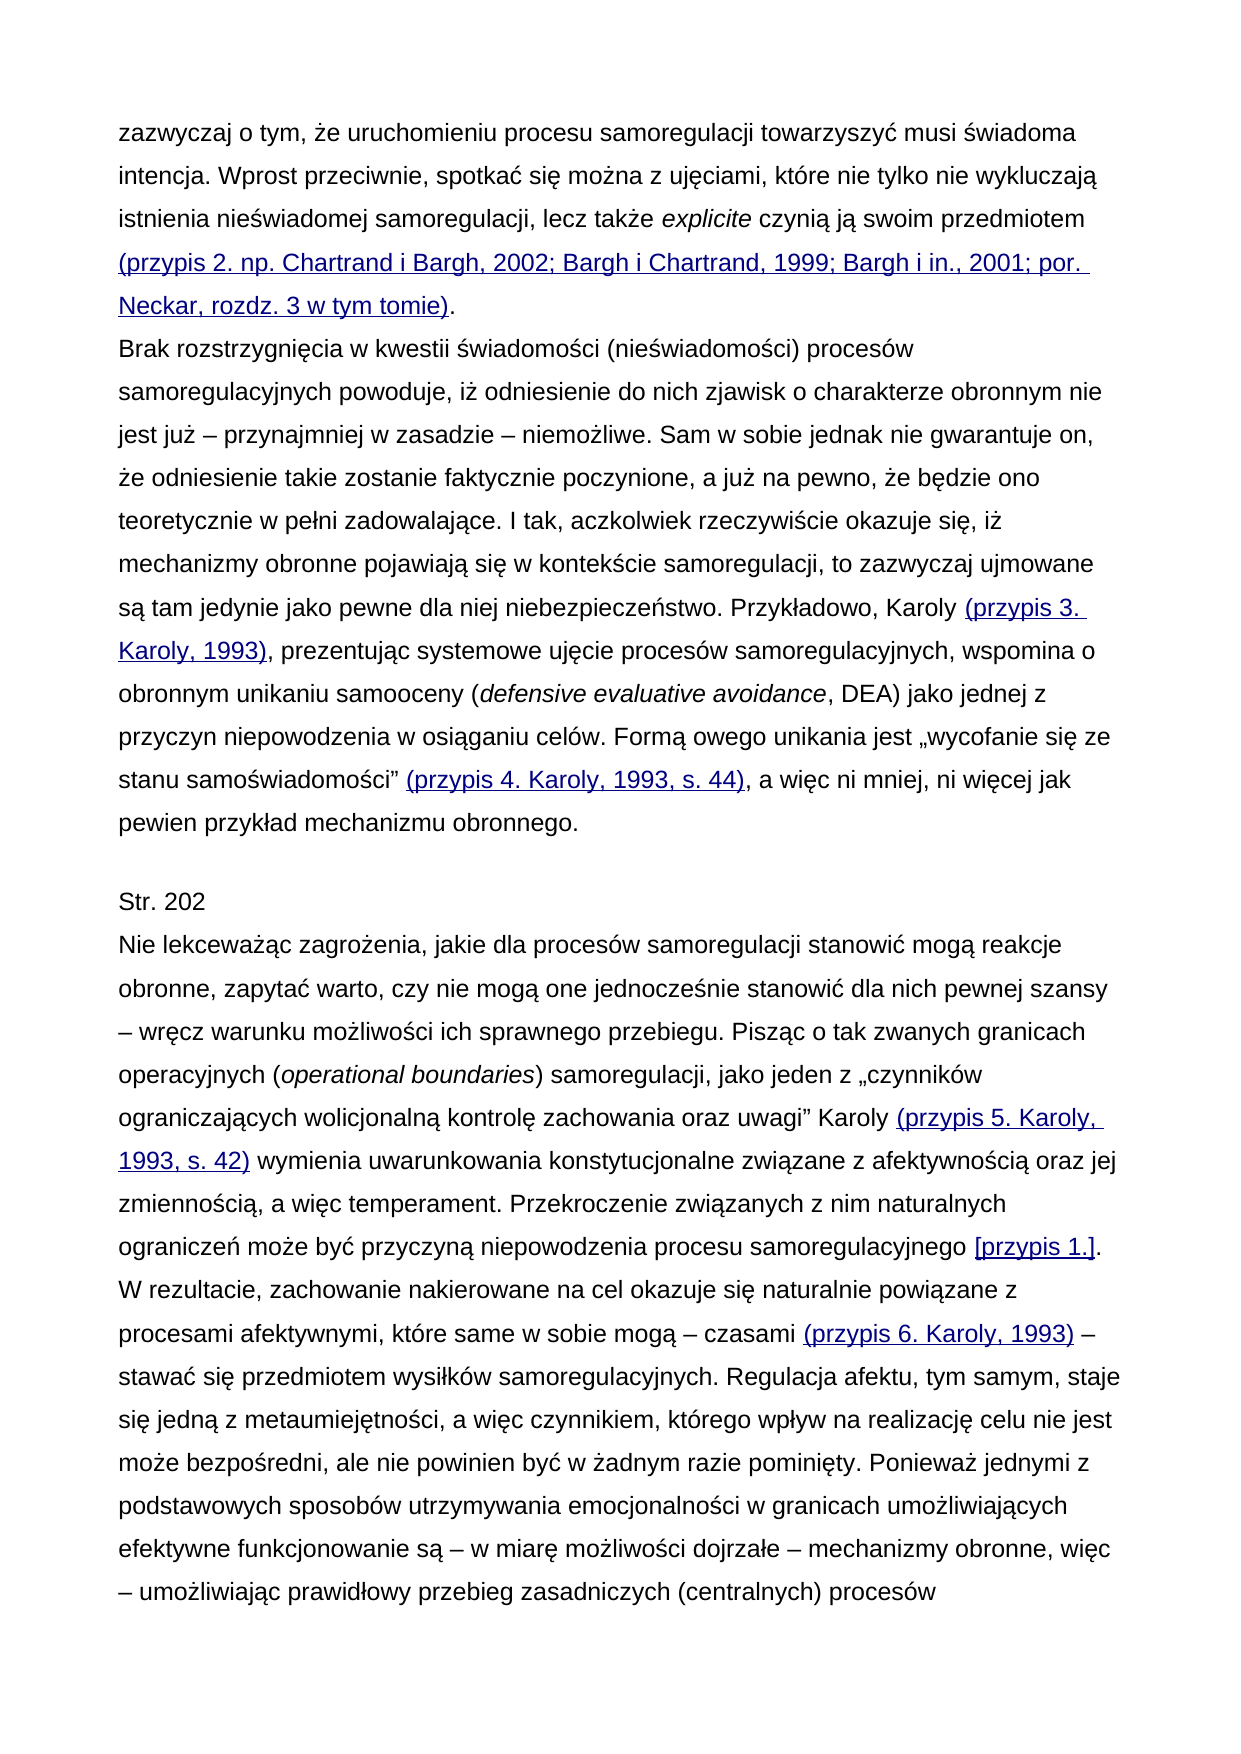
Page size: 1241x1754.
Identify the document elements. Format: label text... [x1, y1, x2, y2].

text Str. 202 [118, 887, 1122, 916]
text zazwyczaj o tym, że uruchomieniu procesu samoregulacji towarzyszyć musi świadoma intencja. Wprost przeciwnie, spotkać się można z ujęciami, które nie tylko nie wykluczają istnienia nieświadomej samoregulacji, lecz także explicite czynią ją swoim przedmiotem (przypis 2. np. Chartrand i Bargh, 2002; Bargh i Chartrand, 1999; Bargh i in., 2001; por. Neckar, rozdz. 3 w tym tomie). [118, 118, 1122, 319]
text Brak rozstrzygnięcia w kwestii świadomości (nieświadomości) procesów samoregulacyjnych powoduje, iż odniesienie do nich zjawisk o charakterze obronnym nie jest już – przynajmniej w zasadzie – niemożliwe. Sam w sobie jednak nie gwarantuje on, że odniesienie takie zostanie faktycznie poczynione, a już na pewno, że będzie ono teoretycznie w pełni zadowalające. I tak, aczkolwiek rzeczywiście okazuje się, iż mechanizmy obronne pojawiają się w kontekście samoregulacji, to zazwyczaj ujmowane są tam jedynie jako pewne dla niej niebezpieczeństwo. Przykładowo, Karoly (przypis 3. Karoly, 1993), prezentując systemowe ujęcie procesów samoregulacyjnych, wspomina o obronnym unikaniu samooceny (defensive evaluative avoidance, DEA) jako jednej z przyczyn niepowodzenia w osiąganiu celów. Formą owego unikania jest „wycofanie się ze stanu samoświadomości” (przypis 4. Karoly, 1993, s. 44), a więc ni mniej, ni więcej jak pewien przykład mechanizmu obronnego. [118, 334, 1122, 837]
text Nie lekceważąc zagrożenia, jakie dla procesów samoregulacji stanowić mogą reakcje obronne, zapytać warto, czy nie mogą one jednocześnie stanowić dla nich pewnej szansy – wręcz warunku możliwości ich sprawnego przebiegu. Pisząc o tak zwanych granicach operacyjnych (operational boundaries) samoregulacji, jako jeden z „czynników ograniczających wolicjonalną kontrolę zachowania oraz uwagi” Karoly (przypis 5. Karoly, 1993, s. 42) wymienia uwarunkowania konstytucjonalne związane z afektywnością oraz jej zmiennością, a więc temperament. Przekroczenie związanych z nim naturalnych ograniczeń może być przyczyną niepowodzenia procesu samoregulacyjnego [przypis 1.]. W rezultacie, zachowanie nakierowane na cel okazuje się naturalnie powiązane z procesami afektywnymi, które same w sobie mogą – czasami (przypis 6. Karoly, 1993) – stawać się przedmiotem wysiłków samoregulacyjnych. Regulacja afektu, tym samym, staje się jedną z metaumiejętności, a więc czynnikiem, którego wpływ na realizację celu nie jest może bezpośredni, ale nie powinien być w żadnym razie pominięty. Ponieważ jednymi z podstawowych sposobów utrzymywania emocjonalności w granicach umożliwiających efektywne funkcjonowanie są – w miarę możliwości dojrzałe – mechanizmy obronne, więc – umożliwiając prawidłowy przebieg zasadniczych (centralnych) procesów [118, 930, 1122, 1606]
